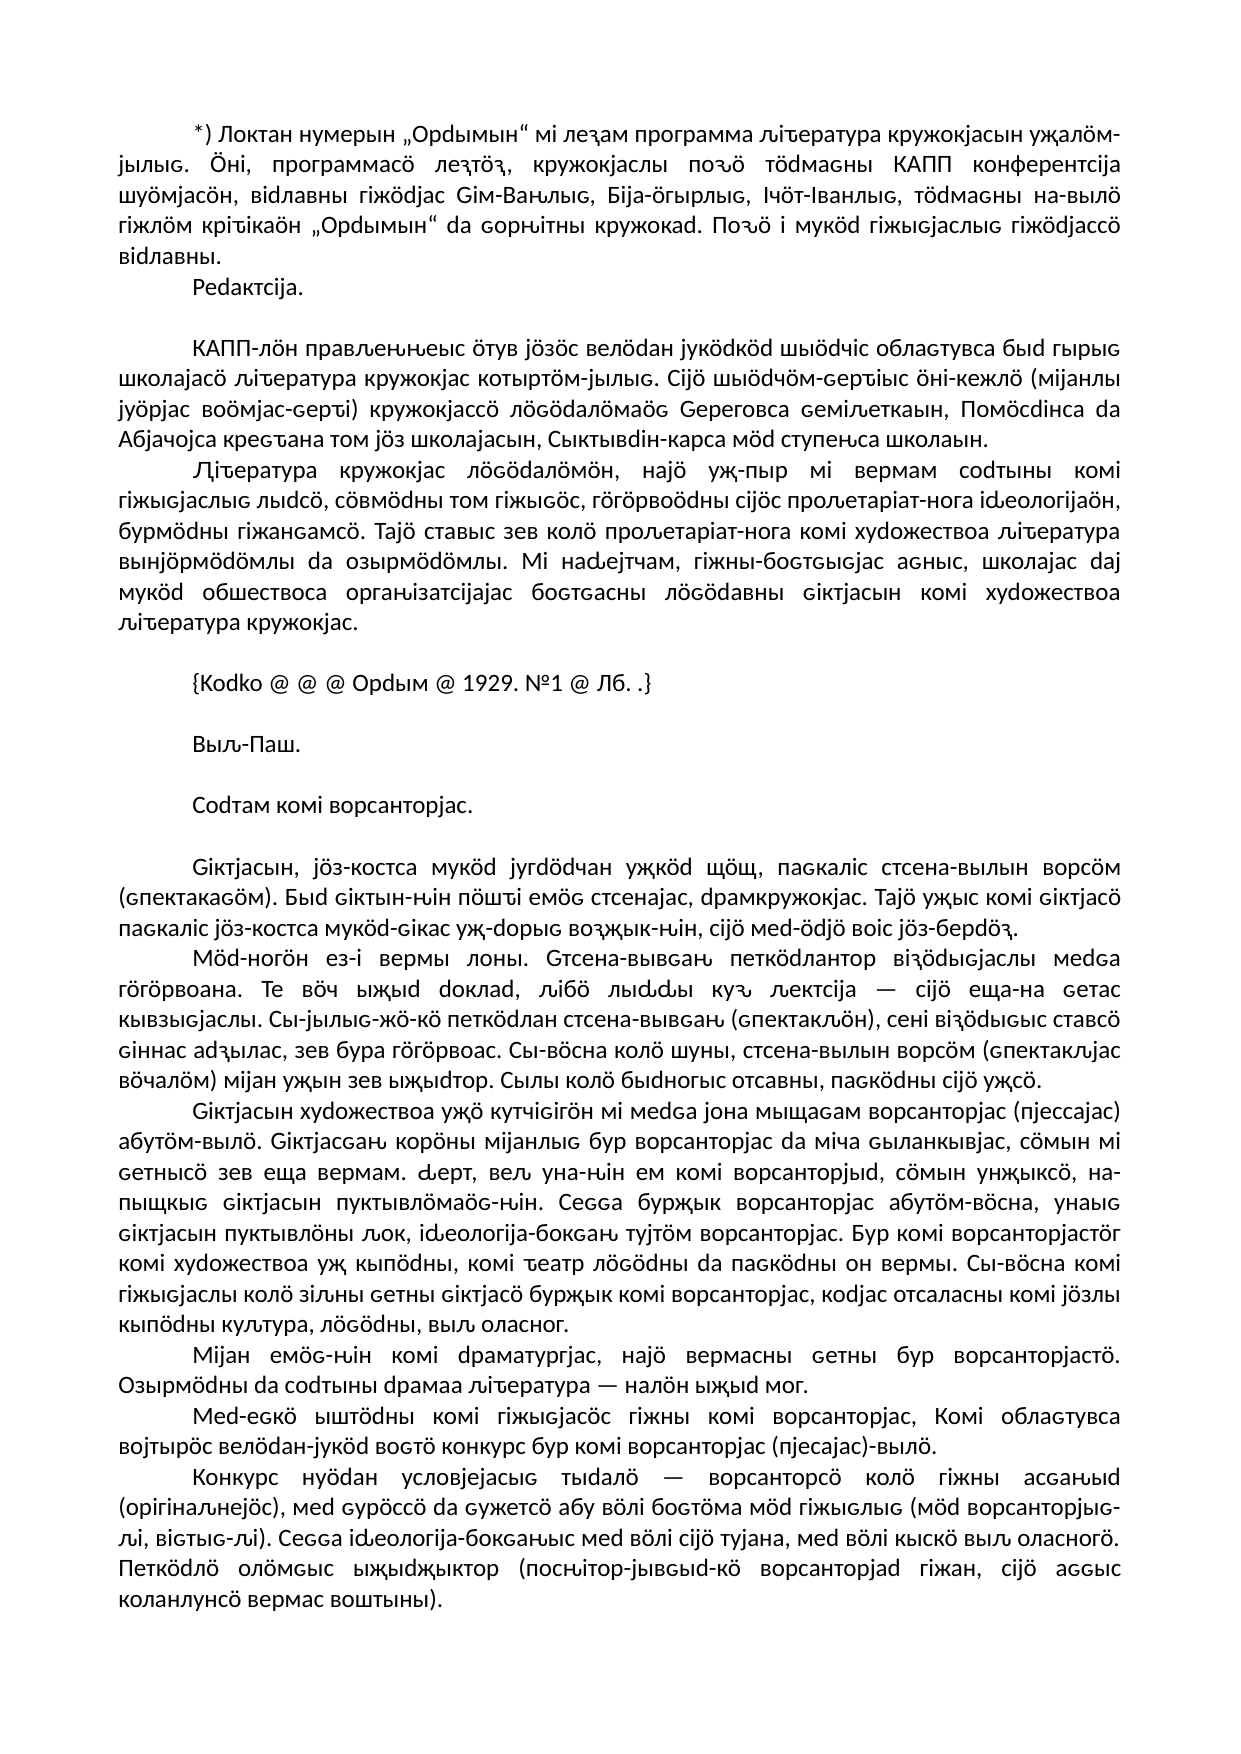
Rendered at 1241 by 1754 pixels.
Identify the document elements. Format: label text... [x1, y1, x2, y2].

text Ԍіктјасын, јӧз-костса мукӧԁ југԁӧԁчан уҗкӧԁ щӧщ, паԍкаліс стсена-вылын ворсӧм (ԍпектакаԍӧм). Быԁ ԍіктын-ԋін пӧшԏі емӧԍ стсенајас, ԁрамкружокјас. Тајӧ уҗыс комі ԍіктјасӧ паԍкаліс јӧз-костса мукӧԁ-ԍікас уҗ-ԁорыԍ воԇҗык-ԋін, сіјӧ меԁ-ӧԁјӧ воіс јӧз-берԁӧԇ. [118, 851, 1122, 942]
text Мӧԁ-ногӧн ез-і вермы лоны. Ԍтсена-вывԍаԋ петкӧԁлантор віԇӧԁыԍјаслы меԁԍа гӧгӧрвоана. Те вӧч ыҗыԁ ԁоклаԁ, ԉібӧ лыԃԃы куԅ ԉектсіја — сіјӧ еща-на ԍетас кывзыԍјаслы. Сы-јылыԍ-жӧ-кӧ петкӧԁлан стсена-вывԍаԋ (ԍпектакԉӧн), сені віԇӧԁыԍыс ставсӧ ԍіннас аԁԇылас, зев бура гӧгӧрвоас. Сы-вӧсна колӧ шуны, стсена-вылын ворсӧм (ԍпектакԉјас вӧчалӧм) міјан уҗын зев ыҗыԁтор. Сылы колӧ быԁногыс отсавны, паԍкӧԁны сіјӧ уҗсӧ. [118, 942, 1122, 1095]
text Ԉіԏература кружокјас лӧԍӧԁалӧмӧн, најӧ уҗ-пыр мі вермам соԁтыны комі гіжыԍјаслыԍ лыԁсӧ, сӧвмӧԁны том гіжыԍӧс, гӧгӧрвоӧԁны сіјӧс проԉетаріат-нога іԃеологіјаӧн, бурмӧԁны гіжанԍамсӧ. Тајӧ ставыс зев колӧ проԉетаріат-нога комі хуԁожествоа ԉіԏература вынјӧрмӧԁӧмлы ԁа озырмӧԁӧмлы. Мі наԃејтчам, гіжны-боԍтԍыԍјас аԍныс, школајас ԁај мукӧԁ обшествоса оргаԋізатсіјајас боԍтԍасны лӧԍӧԁавны ԍіктјасын комі хуԁожествоа ԉіԏература кружокјас. [118, 454, 1122, 637]
text Меԁ-еԍкӧ ыштӧԁны комі гіжыԍјасӧс гіжны комі ворсанторјас, Комі облаԍтувса војтырӧс велӧԁан-јукӧԁ воԍтӧ конкурс бур комі ворсанторјас (пјесајас)-вылӧ. [118, 1400, 1122, 1461]
text *) Локтан нумерын „Орԁымын“ мі леԇам программа ԉіԏература кружокјасын уҗалӧм-јылыԍ. Ӧні, программасӧ леԇтӧԇ, кружокјаслы поԅӧ тӧԁмаԍны КАПП конферентсіја шуӧмјасӧн, віԁлавны гіжӧԁјас Ԍім-Ваԋлыԍ, Біја-ӧгырлыԍ, Ічӧт-Іванлыԍ, тӧԁмаԍны на-вылӧ гіжлӧм кріԏікаӧн „Орԁымын“ ԁа ԍорԋітны кружокаԁ. Поԅӧ і мукӧԁ гіжыԍјаслыԍ гіжӧԁјассӧ віԁлавны. [118, 118, 1122, 271]
text КАПП-лӧн правԉеԋԋеыс ӧтув јӧзӧс велӧԁан јукӧԁкӧԁ шыӧԁчіс облаԍтувса быԁ гырыԍ школајасӧ ԉіԏература кружокјас котыртӧм-јылыԍ. Сіјӧ шыӧԁчӧм-ԍерԏіыс ӧні-кежлӧ (міјанлы јуӧрјас воӧмјас-ԍерԏі) кружокјассӧ лӧԍӧԁалӧмаӧԍ Ԍереговса ԍеміԉеткаын, Помӧсԁінса ԁа Абјачојса креԍԏана том јӧз школајасын, Сыктывԁін-карса мӧԁ ступеԋса школаын. [118, 332, 1122, 454]
text Соԁтам комі ворсанторјас. [118, 789, 1122, 820]
text {Kodko @ @ @ Орԁым @ 1929. №1 @ Лб. .} [118, 667, 1122, 698]
text Міјан емӧԍ-ԋін комі ԁраматургјас, најӧ вермасны ԍетны бур ворсанторјастӧ. Озырмӧԁны ԁа соԁтыны ԁрамаа ԉіԏература — налӧн ыҗыԁ мог. [118, 1339, 1122, 1400]
text Выԉ-Паш. [118, 728, 1122, 759]
text Конкурс нуӧԁан условјејасыԍ тыԁалӧ — ворсанторсӧ колӧ гіжны асԍаԋыԁ (орігінаԉнејӧс), меԁ ԍурӧссӧ ԁа ԍужетсӧ абу вӧлі боԍтӧма мӧԁ гіжыԍлыԍ (мӧԁ ворсанторјыԍ-ԉі, віԍтыԍ-ԉі). Сеԍԍа іԃеологіја-бокԍаԋыс меԁ вӧлі сіјӧ тујана, меԁ вӧлі кыскӧ выԉ оласногӧ. Петкӧԁлӧ олӧмԍыс ыҗыԁҗыктор (посԋітор-јывԍыԁ-кӧ ворсанторјаԁ гіжан, сіјӧ аԍԍыс коланлунсӧ вермас воштыны). [118, 1461, 1122, 1614]
text Ԍіктјасын хуԁожествоа уҗӧ кутчіԍігӧн мі меԁԍа јона мыщаԍам ворсанторјас (пјессајас) абутӧм-вылӧ. Ԍіктјасԍаԋ корӧны міјанлыԍ бур ворсанторјас ԁа міча ԍыланкывјас, сӧмын мі ԍетнысӧ зев еща вермам. Ԃерт, веԉ уна-ԋін ем комі ворсанторјыԁ, сӧмын унҗыксӧ, на-пыщкыԍ ԍіктјасын пуктывлӧмаӧԍ-ԋін. Сеԍԍа бурҗык ворсанторјас абутӧм-вӧсна, унаыԍ ԍіктјасын пуктывлӧны ԉок, іԃеологіја-бокԍаԋ тујтӧм ворсанторјас. Бур комі ворсанторјастӧг комі хуԁожествоа уҗ кыпӧԁны, комі ԏеатр лӧԍӧԁны ԁа паԍкӧԁны он вермы. Сы-вӧсна комі гіжыԍјаслы колӧ зіԉны ԍетны ԍіктјасӧ бурҗык комі ворсанторјас, коԁјас отсаласны комі јӧзлы кыпӧԁны куԉтура, лӧԍӧԁны, выԉ оласног. [118, 1095, 1122, 1339]
text Реԁактсіја. [118, 271, 1122, 301]
